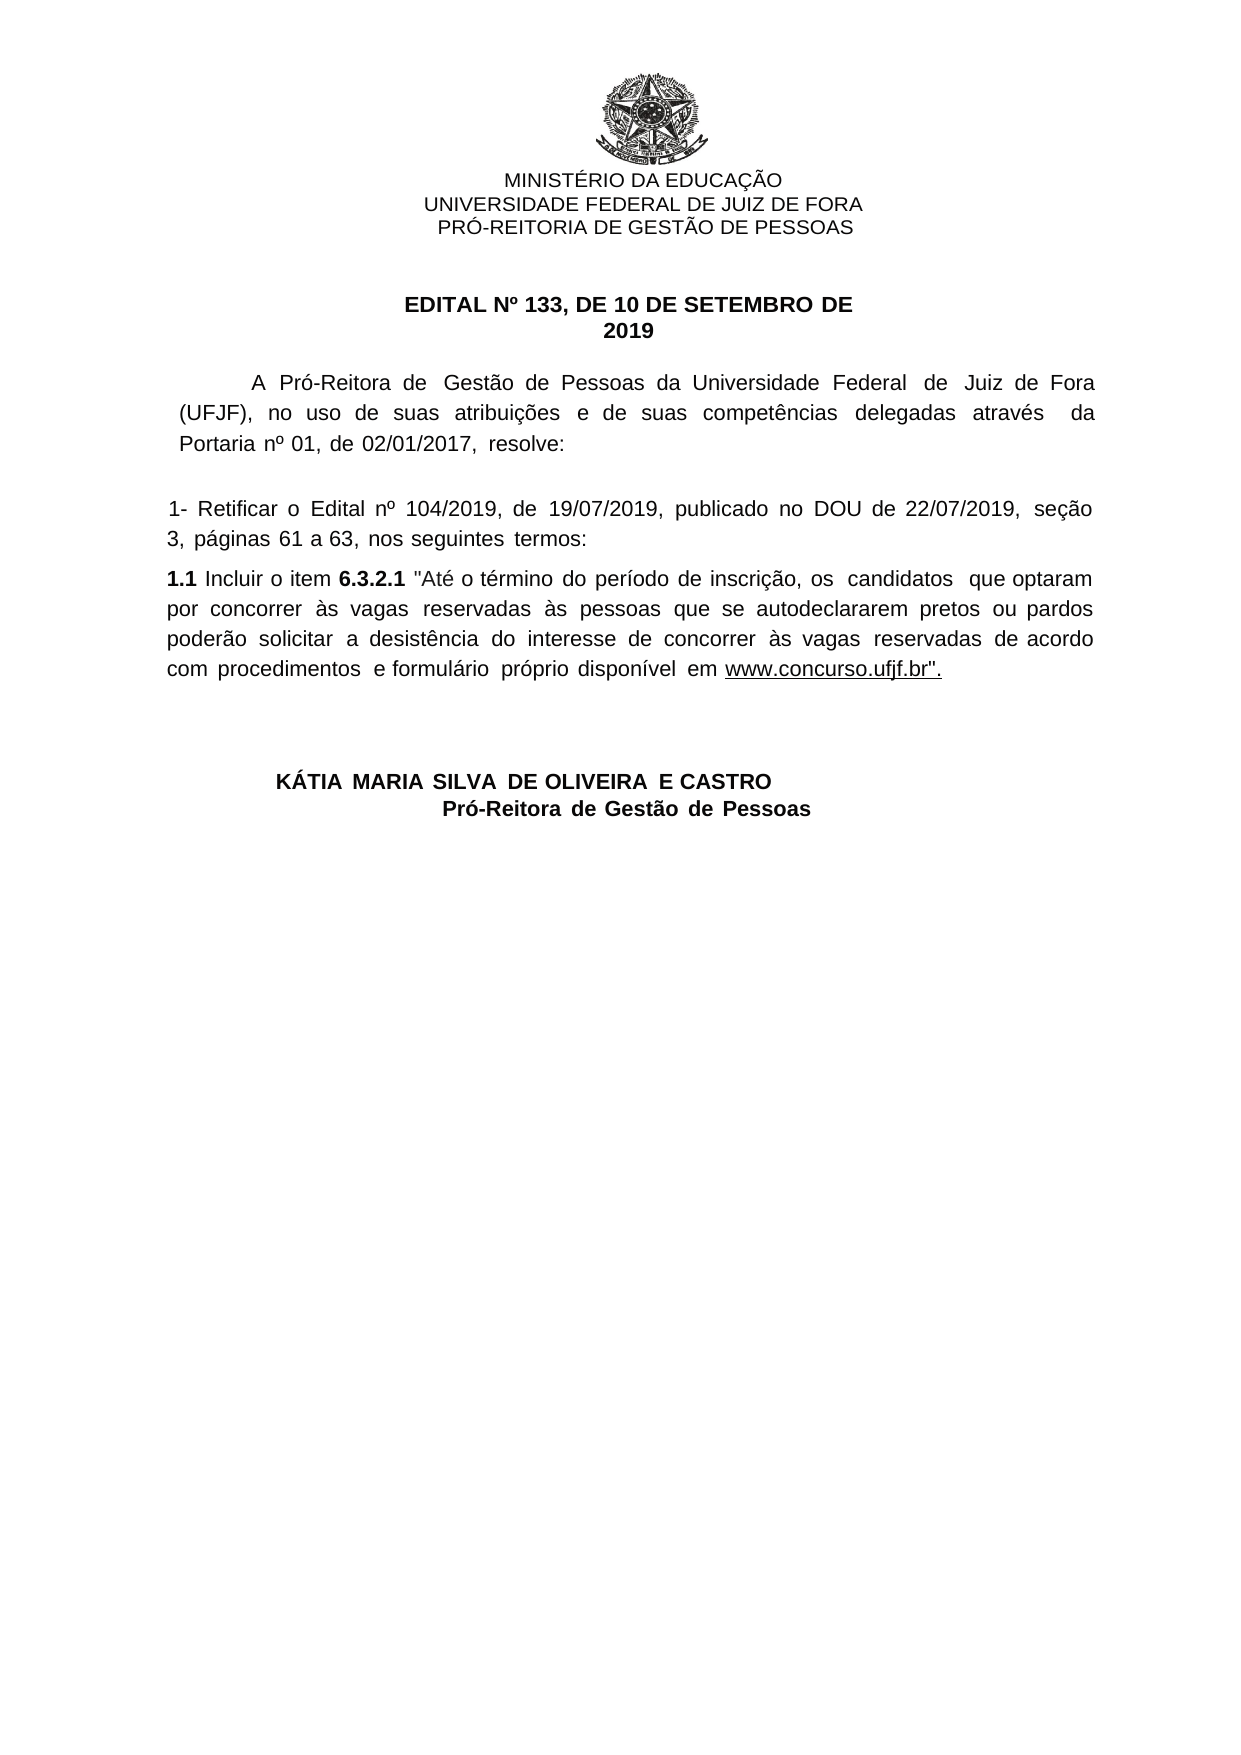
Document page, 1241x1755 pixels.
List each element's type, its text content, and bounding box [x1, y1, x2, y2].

subtitle KÁTIA MARIA SILVA DE OLIVEIRA E CASTRO [167, 769, 881, 794]
text A Pró-Reitora de Gestão de Pessoas da Universidade Federal de Juiz de Fora (UFJF), no uso de suas atribuições e de suas competências delegadas através da Portaria nº 01, de 02/01/2017, resolve: [179, 370, 1095, 456]
text PRÓ-REITORIA DE GESTÃO DE PESSOAS [376, 217, 1107, 239]
text 1- Retificar o Edital nº 104/2019, de 19/07/2019, publicado no DOU de 22/07/2019, seção 3, páginas 61 a 63, nos seguintes termos: [167, 496, 1093, 551]
text Pró-Reitora de Gestão de Pessoas [442, 796, 1107, 821]
subtitle EDITAL Nº 133, DE 10 DE SETEMBRO DE 2019 [376, 292, 881, 343]
text 1.1 Incluir o item 6.3.2.1 "Até o término do período de inscrição, os candidatos que optaram por concorrer às vagas reservadas às pessoas que se autodeclararem pretos ou pardos poderão solicitar a desistência do interesse de concorrer às vagas reservadas de acordo com procedimentos e formulário próprio disponível em www.concurso.ufjf.br". [167, 566, 1094, 681]
text MINISTÉRIO DA EDUCAÇÃO UNIVERSIDADE FEDERAL DE JUIZ DE FORA [423, 169, 863, 216]
